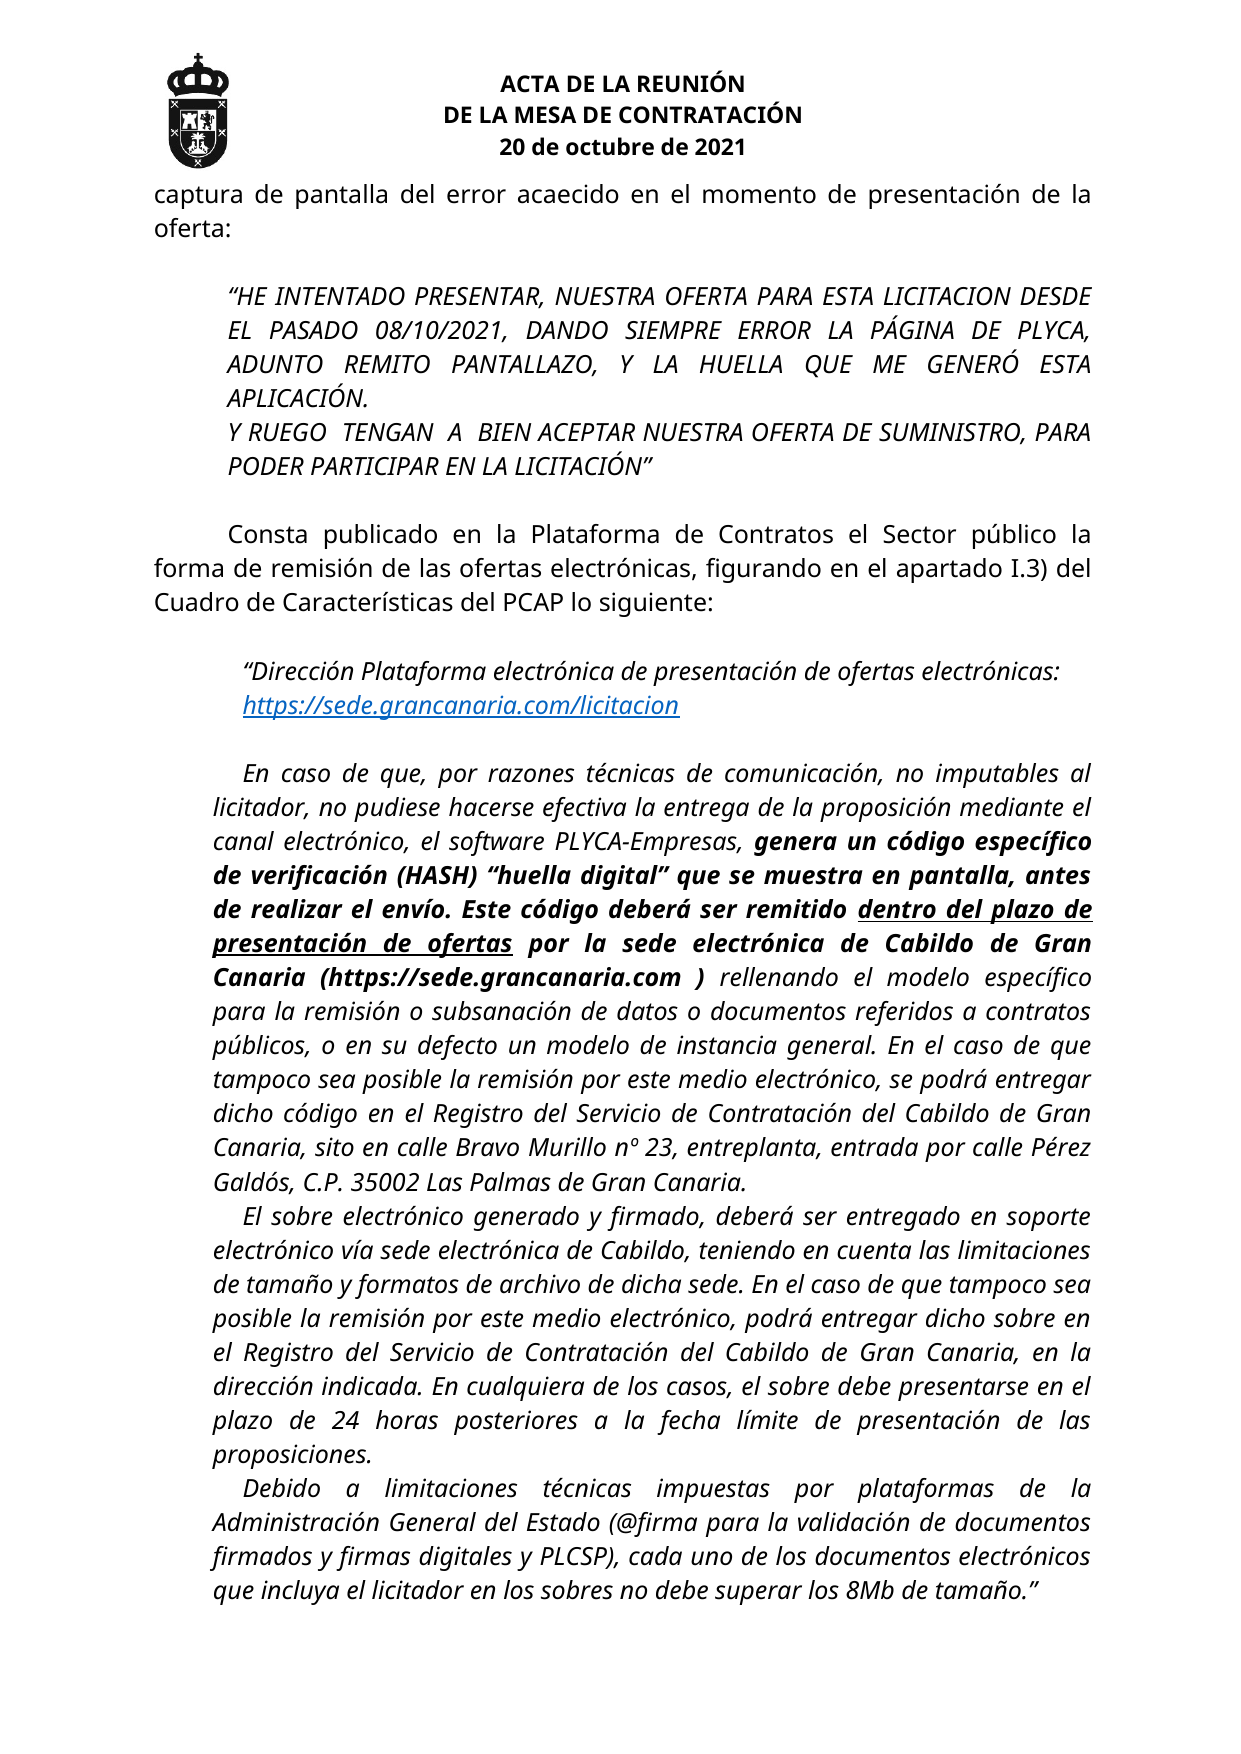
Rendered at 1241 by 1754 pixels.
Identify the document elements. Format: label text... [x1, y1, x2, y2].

text https://sede.grancanaria.com/licitacion [213, 687, 1092, 721]
text Debido a limitaciones técnicas impuestas por plataformas de la Administración General del Estado (@firma para la validación de documentos firmados y firmas digitales y PLCSP), cada uno de los documentos electrónicos que incluya el licitador en los sobres no debe superar los 8Mb de tamaño.” [213, 1471, 1092, 1607]
text Consta publicado en la Plataforma de Contratos el Sector público la forma de remisión de las ofertas electrónicas, figurando en el apartado I.3) del Cuadro de Características del PCAP lo siguiente: [153, 517, 1092, 619]
text En caso de que, por razones técnicas de comunicación, no imputables al licitador, no pudiese hacerse efectiva la entrega de la proposición mediante el canal electrónico, el software PLYCA-Empresas, genera un código específico de verificación (HASH) “huella digital” que se muestra en pantalla, antes de realizar el envío. Este código deberá ser remitido dentro del plazo de presentación de ofertas por la sede electrónica de Cabildo de Gran Canaria (https://sede.grancanaria.com ) rellenando el modelo específico para la remisión o subsanación de datos o documentos referidos a contratos públicos, o en su defecto un modelo de instancia general. En el caso de que tampoco sea posible la remisión por este medio electrónico, se podrá entregar dicho código en el Registro del Servicio de Contratación del Cabildo de Gran Canaria, sito en calle Bravo Murillo nº 23, entreplanta, entrada por calle Pérez Galdós, C.P. 35002 Las Palmas de Gran Canaria. [213, 755, 1092, 1198]
text El sobre electrónico generado y firmado, deberá ser entregado en soporte electrónico vía sede electrónica de Cabildo, teniendo en cuenta las limitaciones de tamaño y formatos de archivo de dicha sede. En el caso de que tampoco sea posible la remisión por este medio electrónico, podrá entregar dicho sobre en el Registro del Servicio de Contratación del Cabildo de Gran Canaria, en la dirección indicada. En cualquiera de los casos, el sobre debe presentarse en el plazo de 24 horas posteriores a la fecha límite de presentación de las proposiciones. [213, 1198, 1092, 1471]
picture [164, 50, 231, 171]
text “HE INTENTADO PRESENTAR, NUESTRA OFERTA PARA ESTA LICITACION DESDE EL PASADO 08/10/2021, DANDO SIEMPRE ERROR LA PÁGINA DE PLYCA, ADUNTO REMITO PANTALLAZO, Y LA HUELLA QUE ME GENERÓ ESTA APLICACIÓN. [227, 278, 1092, 415]
text “Dirección Plataforma electrónica de presentación de ofertas electrónicas: [213, 653, 1092, 687]
text Y RUEGO TENGAN A BIEN ACEPTAR NUESTRA OFERTA DE SUMINISTRO, PARA PODER PARTICIPAR EN LA LICITACIÓN” [227, 415, 1092, 483]
text captura de pantalla del error acaecido en el momento de presentación de la oferta: [153, 176, 1092, 244]
